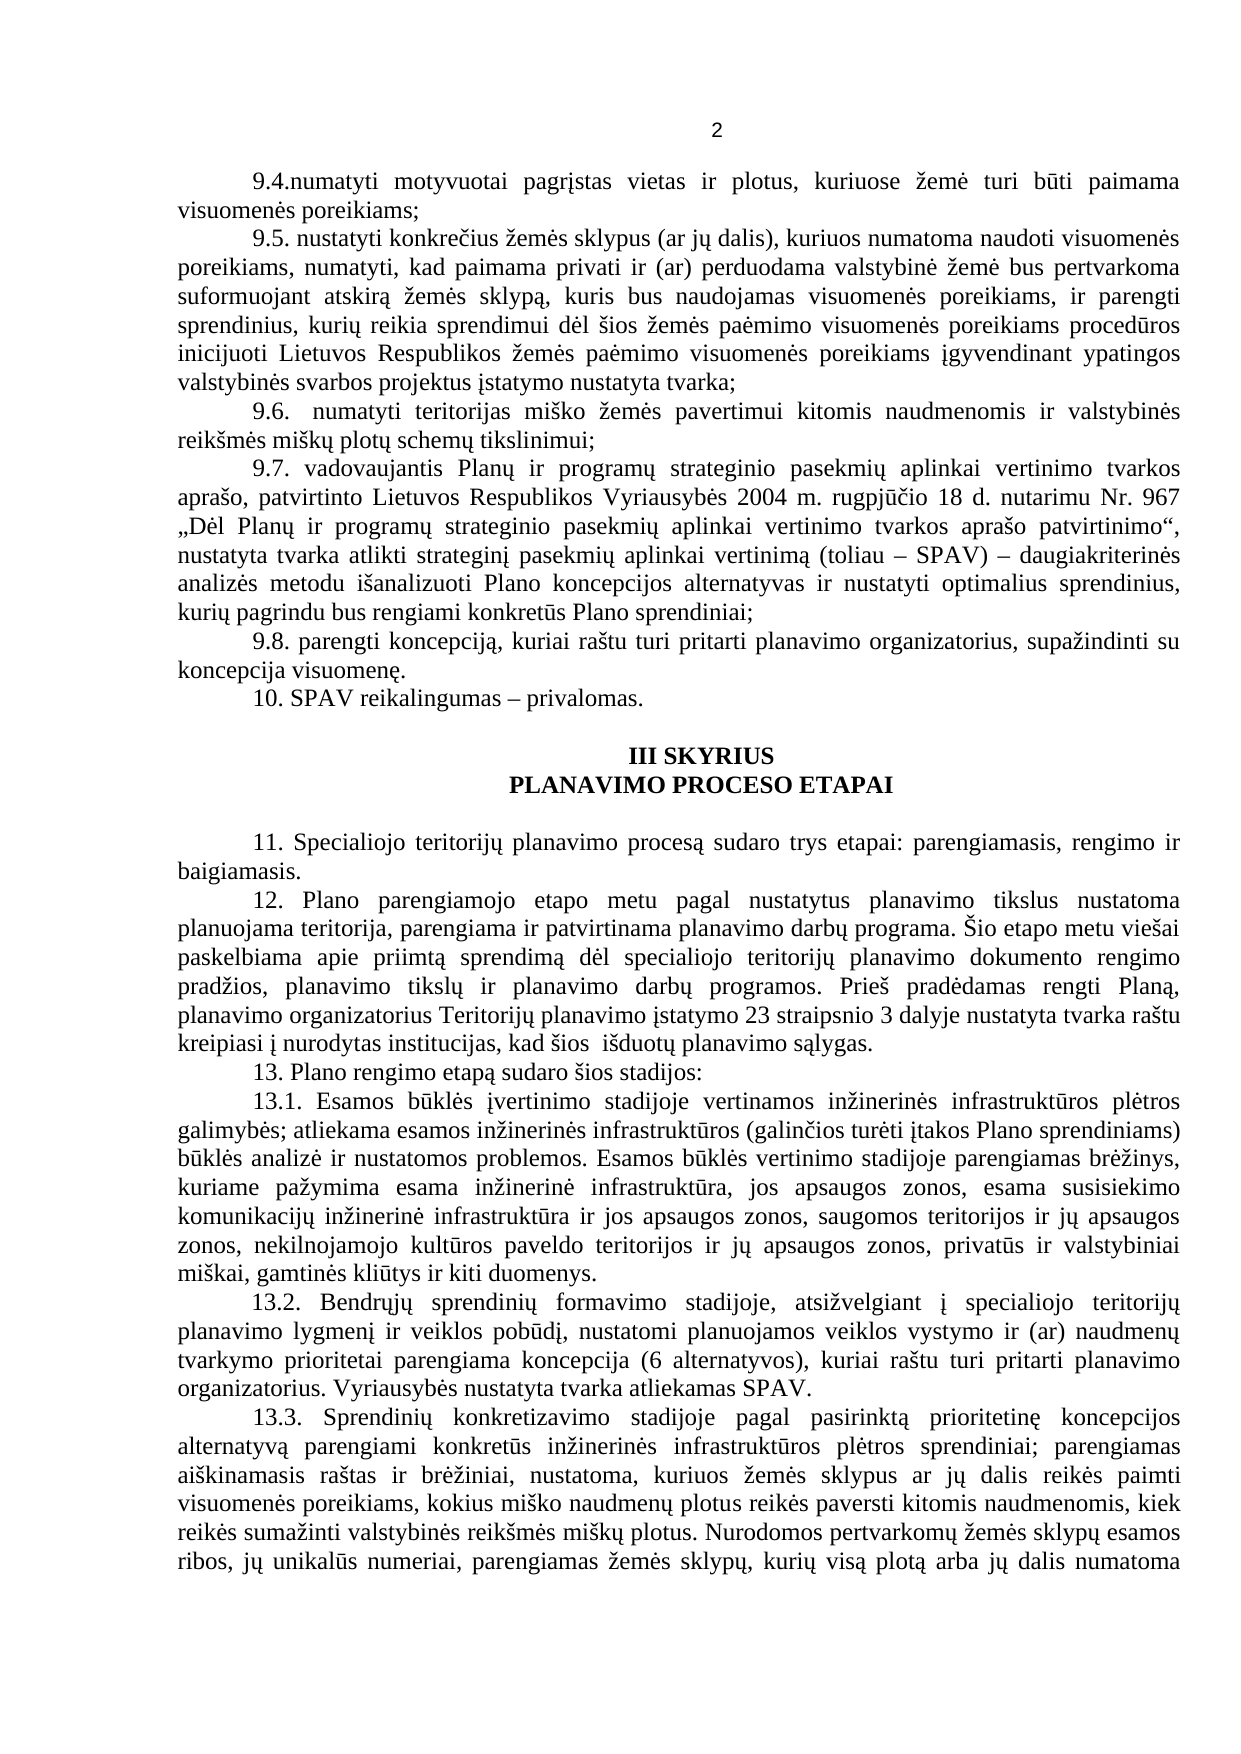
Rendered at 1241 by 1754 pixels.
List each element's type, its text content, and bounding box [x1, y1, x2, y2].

text 9.6. numatyti teritorijas miško žemės pavertimui kitomis naudmenomis ir valstybinės reikšmės miškų plotų schemų tikslinimui; [177, 396, 1181, 453]
text PLANAVIMO PROCESO ETAPAI [177, 770, 1181, 798]
text 11. Specialiojo teritorijų planavimo procesą sudaro trys etapai: parengiamasis, rengimo ir baigiamasis. [177, 827, 1181, 885]
text 9.4.numatyti motyvuotai pagrįstas vietas ir plotus, kuriuose žemė turi būti paimama visuomenės poreikiams; [177, 166, 1181, 223]
text 13.1. Esamos būklės įvertinimo stadijoje vertinamos inžinerinės infrastruktūros plėtros galimybės; atliekama esamos inžinerinės infrastruktūros (galinčios turėti įtakos Plano sprendiniams) būklės analizė ir nustatomos problemos. Esamos būklės vertinimo stadijoje parengiamas brėžinys, kuriame pažymima esama inžinerinė infrastruktūra, jos apsaugos zonos, esama susisiekimo komunikacijų inžinerinė infrastruktūra ir jos apsaugos zonos, saugomos teritorijos ir jų apsaugos zonos, nekilnojamojo kultūros paveldo teritorijos ir jų apsaugos zonos, privatūs ir valstybiniai miškai, gamtinės kliūtys ir kiti duomenys. [177, 1086, 1181, 1287]
text 13.2. Bendrųjų sprendinių formavimo stadijoje, atsižvelgiant į specialiojo teritorijų planavimo lygmenį ir veiklos pobūdį, nustatomi planuojamos veiklos vystymo ir (ar) naudmenų tvarkymo prioritetai parengiama koncepcija (6 alternatyvos), kuriai raštu turi pritarti planavimo organizatorius. Vyriausybės nustatyta tvarka atliekamas SPAV. [177, 1287, 1181, 1402]
text 9.7. vadovaujantis Planų ir programų strateginio pasekmių aplinkai vertinimo tvarkos aprašo, patvirtinto Lietuvos Respublikos Vyriausybės 2004 m. rugpjūčio 18 d. nutarimu Nr. 967 „Dėl Planų ir programų strateginio pasekmių aplinkai vertinimo tvarkos aprašo patvirtinimo“, nustatyta tvarka atlikti strateginį pasekmių aplinkai vertinimą (toliau – SPAV) – daugiakriterinės analizės metodu išanalizuoti Plano koncepcijos alternatyvas ir nustatyti optimalius sprendinius, kurių pagrindu bus rengiami konkretūs Plano sprendiniai; [177, 453, 1181, 626]
text 10. SPAV reikalingumas – privalomas. [177, 683, 1181, 712]
text III SKYRIUS [177, 741, 1181, 770]
text 9.5. nustatyti konkrečius žemės sklypus (ar jų dalis), kuriuos numatoma naudoti visuomenės poreikiams, numatyti, kad paimama privati ir (ar) perduodama valstybinė žemė bus pertvarkoma suformuojant atskirą žemės sklypą, kuris bus naudojamas visuomenės poreikiams, ir parengti sprendinius, kurių reikia sprendimui dėl šios žemės paėmimo visuomenės poreikiams procedūros inicijuoti Lietuvos Respublikos žemės paėmimo visuomenės poreikiams įgyvendinant ypatingos valstybinės svarbos projektus įstatymo nustatyta tvarka; [177, 223, 1181, 396]
text 9.8. parengti koncepciją, kuriai raštu turi pritarti planavimo organizatorius, supažindinti su koncepcija visuomenę. [177, 626, 1181, 683]
text 12. Plano parengiamojo etapo metu pagal nustatytus planavimo tikslus nustatoma planuojama teritorija, parengiama ir patvirtinama planavimo darbų programa. Šio etapo metu viešai paskelbiama apie priimtą sprendimą dėl specialiojo teritorijų planavimo dokumento rengimo pradžios, planavimo tikslų ir planavimo darbų programos. Prieš pradėdamas rengti Planą, planavimo organizatorius Teritorijų planavimo įstatymo 23 straipsnio 3 dalyje nustatyta tvarka raštu kreipiasi į nurodytas institucijas, kad šios išduotų planavimo sąlygas. [177, 885, 1181, 1057]
text 13. Plano rengimo etapą sudaro šios stadijos: [177, 1057, 1181, 1086]
text 13.3. Sprendinių konkretizavimo stadijoje pagal pasirinktą prioritetinę koncepcijos alternatyvą parengiami konkretūs inžinerinės infrastruktūros plėtros sprendiniai; parengiamas aiškinamasis raštas ir brėžiniai, nustatoma, kuriuos žemės sklypus ar jų dalis reikės paimti visuomenės poreikiams, kokius miško naudmenų plotus reikės paversti kitomis naudmenomis, kiek reikės sumažinti valstybinės reikšmės miškų plotus. Nurodomos pertvarkomų žemės sklypų esamos ribos, jų unikalūs numeriai, parengiamas žemės sklypų, kurių visą plotą arba jų dalis numatoma [177, 1402, 1181, 1575]
